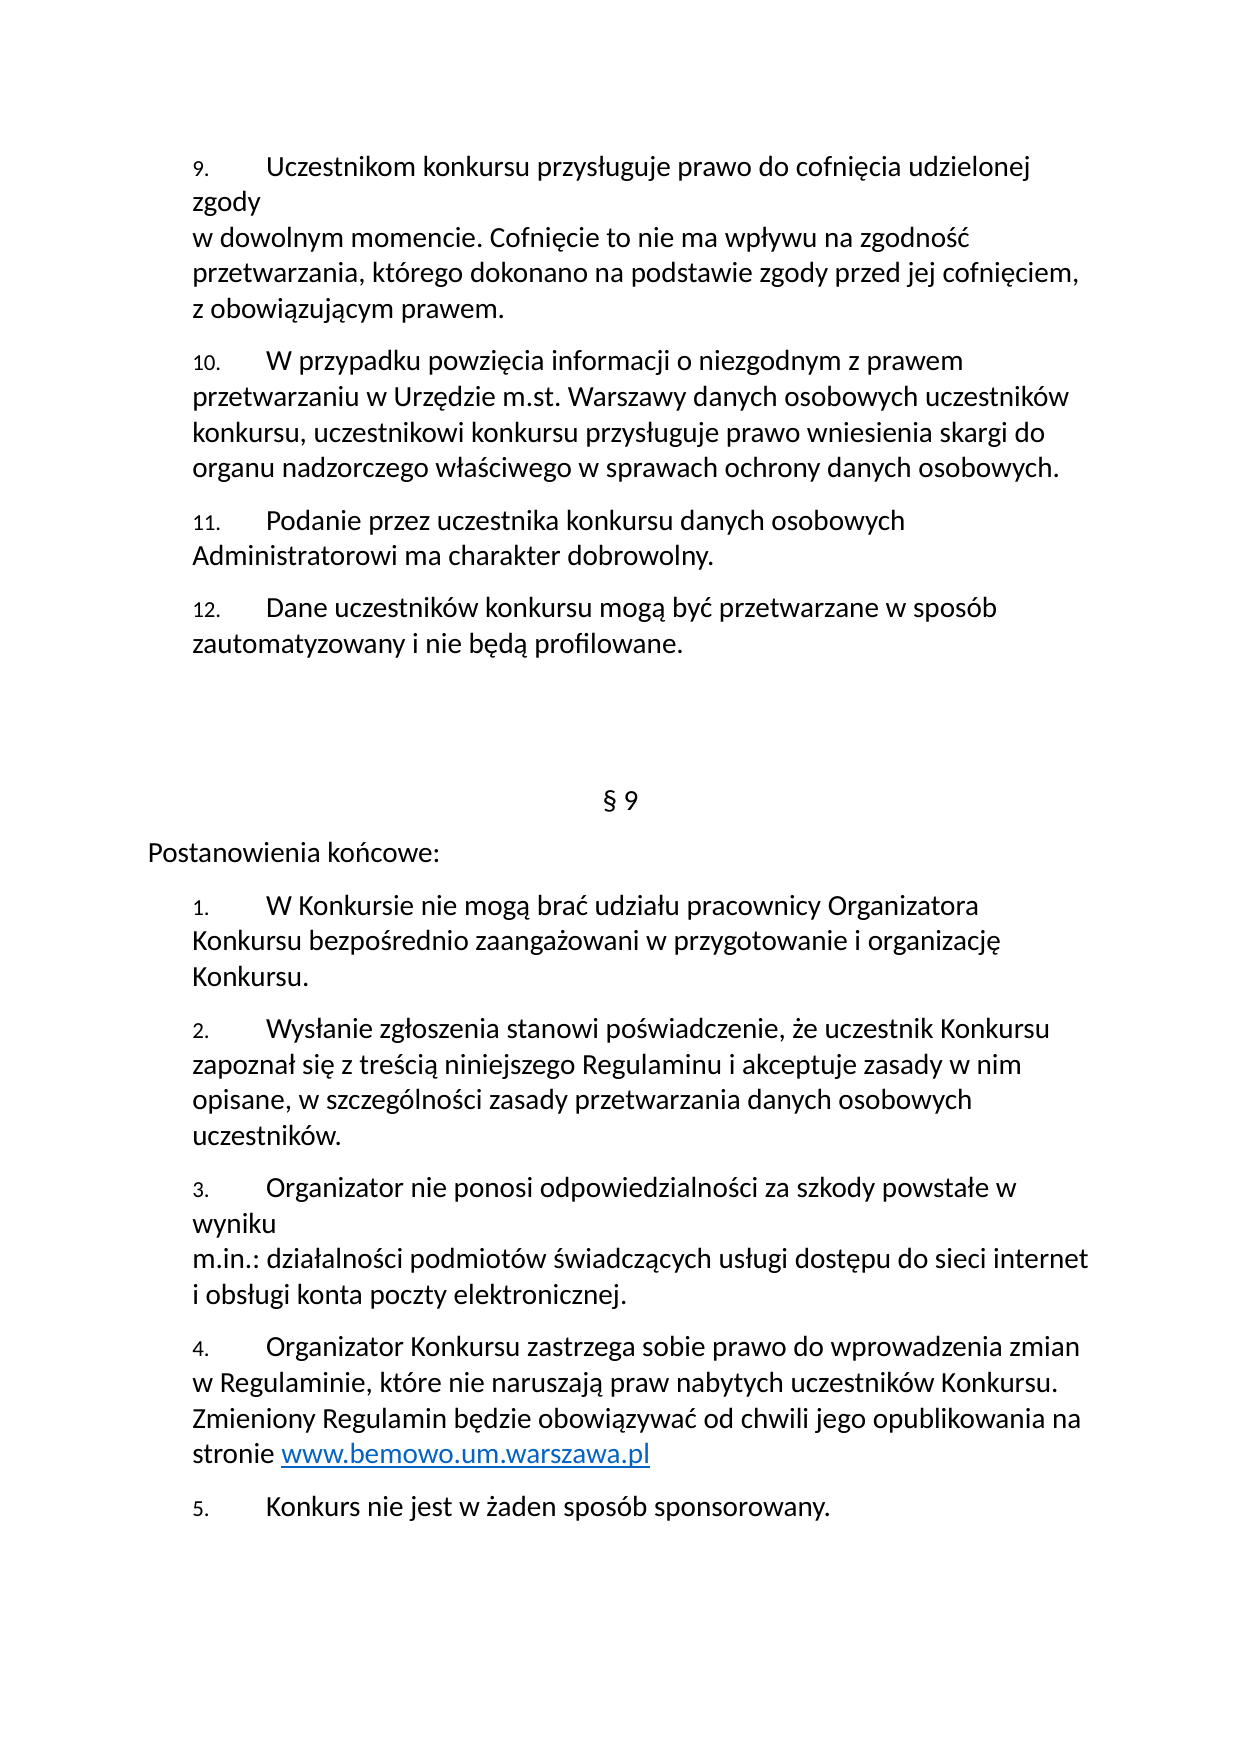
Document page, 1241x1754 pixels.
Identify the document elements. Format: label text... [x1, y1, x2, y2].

list Dane uczestników konkursu mogą być przetwarzane w sposób zautomatyzowany i nie będą profilowane. [192, 589, 1093, 661]
list W przypadku powzięcia informacji o niezgodnym z prawem przetwarzaniu w Urzędzie m.st. Warszawy danych osobowych uczestników konkursu, uczestnikowi konkursu przysługuje prawo wniesienia skargi do organu nadzorczego właściwego w sprawach ochrony danych osobowych. [192, 342, 1093, 485]
text § 9 [148, 782, 1093, 818]
list Wysłanie zgłoszenia stanowi poświadczenie, że uczestnik Konkursu zapoznał się z treścią niniejszego Regulaminu i akceptuje zasady w nim opisane, w szczególności zasady przetwarzania danych osobowych uczestników. [192, 1010, 1093, 1153]
list Podanie przez uczestnika konkursu danych osobowych Administratorowi ma charakter dobrowolny. [192, 502, 1093, 573]
list Organizator nie ponosi odpowiedzialności za szkody powstałe w wyniku m.in.: działalności podmiotów świadczących usługi dostępu do sieci internet i obsługi konta poczty elektronicznej. [192, 1169, 1093, 1312]
list Organizator Konkursu zastrzega sobie prawo do wprowadzenia zmian w Regulaminie, które nie naruszają praw nabytych uczestników Konkursu. Zmieniony Regulamin będzie obowiązywać od chwili jego opublikowania na stronie www.bemowo.um.warszawa.pl [192, 1328, 1093, 1471]
list W Konkursie nie mogą brać udziału pracownicy Organizatora Konkursu bezpośrednio zaangażowani w przygotowanie i organizację Konkursu. [192, 887, 1093, 993]
list Uczestnikom konkursu przysługuje prawo do cofnięcia udzielonej zgody w dowolnym momencie. Cofnięcie to nie ma wpływu na zgodność przetwarzania, którego dokonano na podstawie zgody przed jej cofnięciem, z obowiązującym prawem. [192, 148, 1093, 326]
list Konkurs nie jest w żaden sposób sponsorowany. [192, 1488, 1093, 1523]
text Postanowienia końcowe: [148, 834, 1093, 870]
